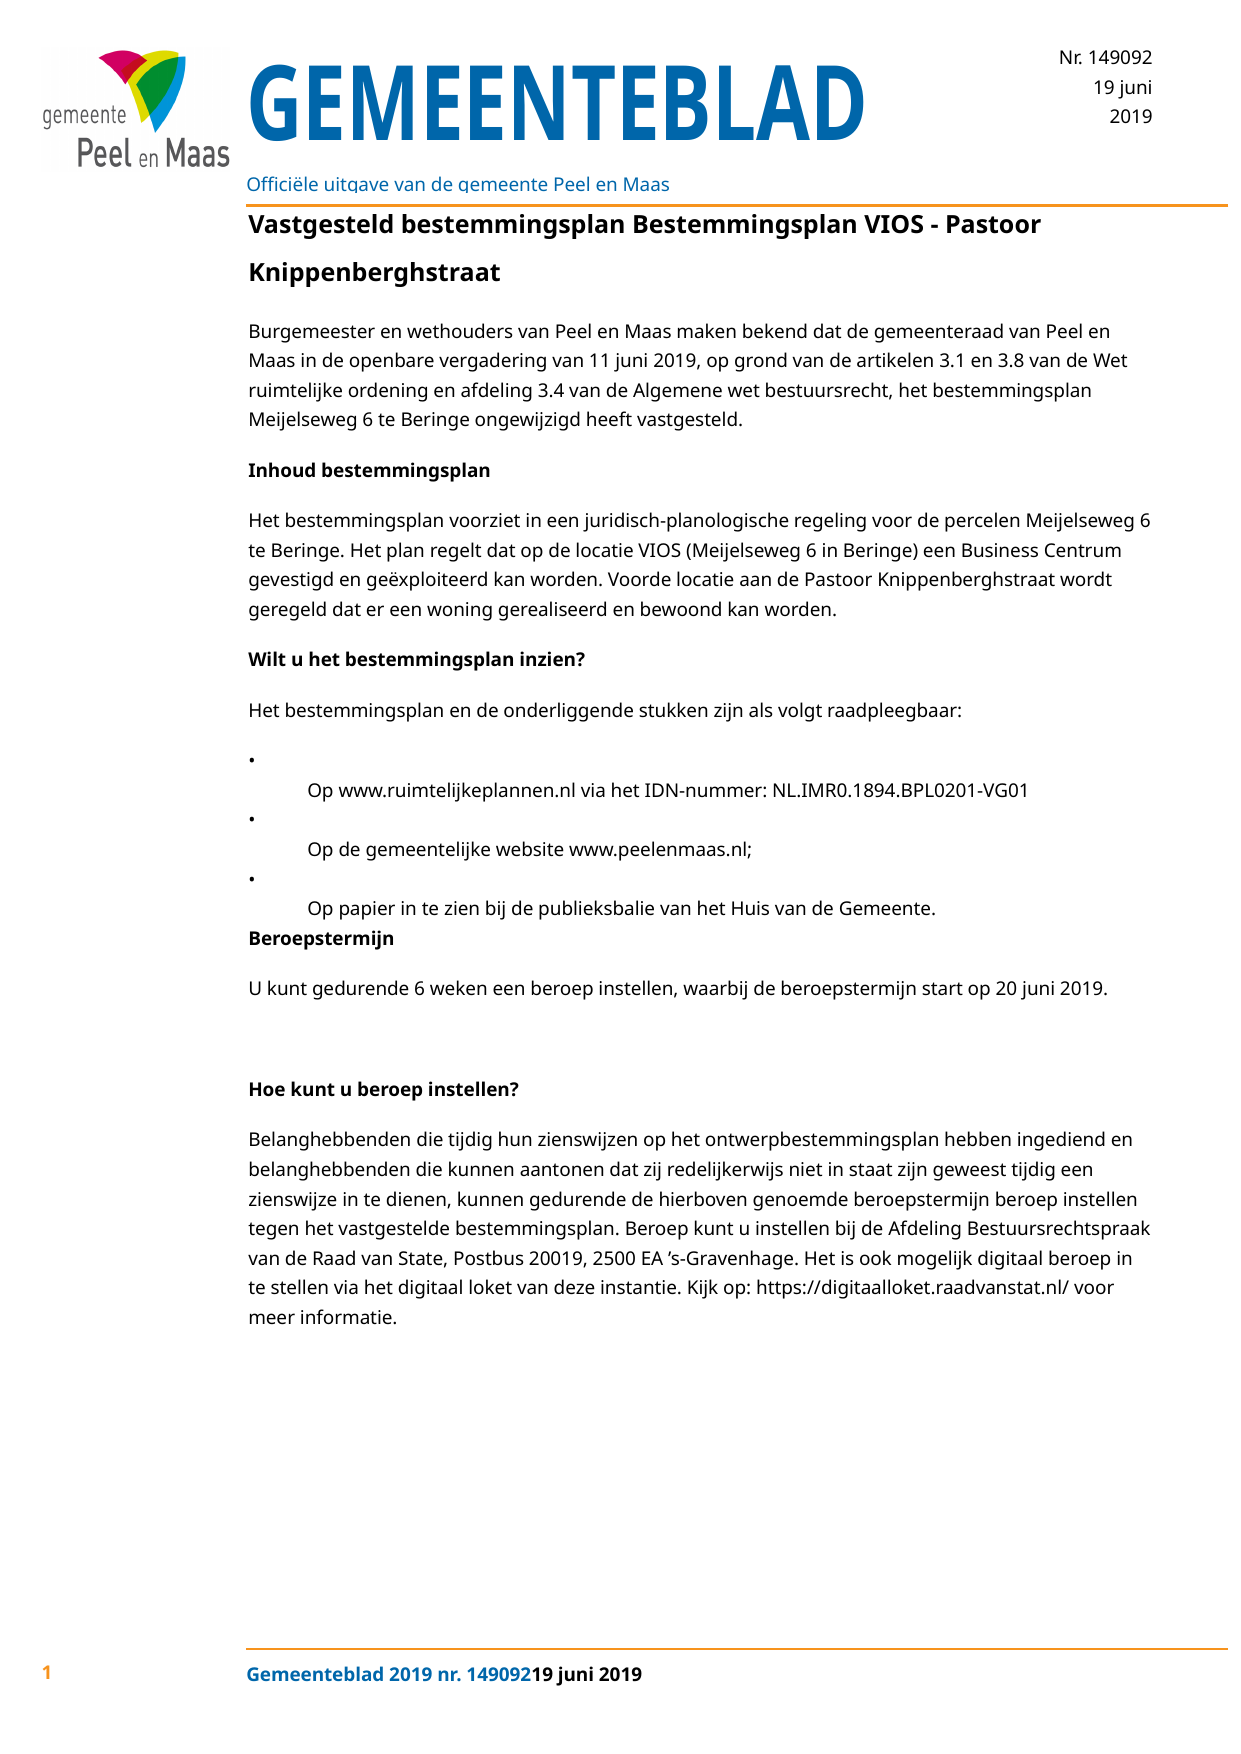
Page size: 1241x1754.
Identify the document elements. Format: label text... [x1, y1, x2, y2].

picture [41, 47, 231, 172]
text Burgemeester en wethouders van Peel en Maas maken bekend dat de gemeenteraad van Peel en Maas in de openbare vergadering van 11 juni 2019, op grond van de artikelen 3.1 en 3.8 van de Wet ruimtelijke ordening en afdeling 3.4 van de Algemene wet bestuursrecht, het bestemmingsplan Meijelseweg 6 te Beringe ongewijzigd heeft vastgesteld. [248, 318, 1152, 432]
list Op papier in te zien bij de publieksbalie van het Huis van de Gemeente. [248, 895, 1152, 921]
list Op www.ruimtelijkeplannen.nl via het IDN-nummer: NL.IMR0.1894.BPL0201-VG01 [248, 777, 1152, 803]
text Vastgesteld bestemmingsplan Bestemmingsplan VIOS - Pastoor Knippenberghstraat [248, 207, 1152, 288]
text Wilt u het bestemmingsplan inzien? [248, 647, 1152, 672]
text Belanghebbenden die tijdig hun zienswijzen op het ontwerpbestemmingsplan hebben ingediend en belanghebbenden die kunnen aantonen dat zij redelijkerwijs niet in staat zijn geweest tijdig een zienswijze in te dienen, kunnen gedurende de hierboven genoemde beroepstermijn beroep instellen tegen het vastgestelde bestemmingsplan. Beroep kunt u instellen bij de Afdeling Bestuursrechtspraak van de Raad van State, Postbus 20019, 2500 EA ’s-Gravenhage. Het is ook mogelijk digitaal beroep in te stellen via het digitaal loket van deze instantie. Kijk op: https://digitaalloket.raadvanstat.nl/ voor meer informatie. [248, 1127, 1152, 1330]
text Het bestemmingsplan en de onderliggende stukken zijn als volgt raadpleegbaar: [248, 697, 1152, 723]
text Het bestemmingsplan voorziet in een juridisch-planologische regeling voor de percelen Meijelseweg 6 te Beringe. Het plan regelt dat op de locatie VIOS (Meijelseweg 6 in Beringe) een Business Centrum gevestigd en geëxploiteerd kan worden. Voorde locatie aan de Pastoor Knippenberghstraat wordt geregeld dat er een woning gerealiseerd en bewoond kan worden. [248, 507, 1152, 622]
text Beroepstermijn [248, 925, 1152, 951]
list Op de gemeentelijke website www.peelenmaas.nl; [248, 836, 1152, 862]
text U kunt gedurende 6 weken een beroep instellen, waarbij de beroepstermijn start op 20 juni 2019. [248, 975, 1152, 1001]
text Hoe kunt u beroep instellen? [248, 1076, 1152, 1102]
text Inhoud bestemmingsplan [248, 457, 1152, 483]
